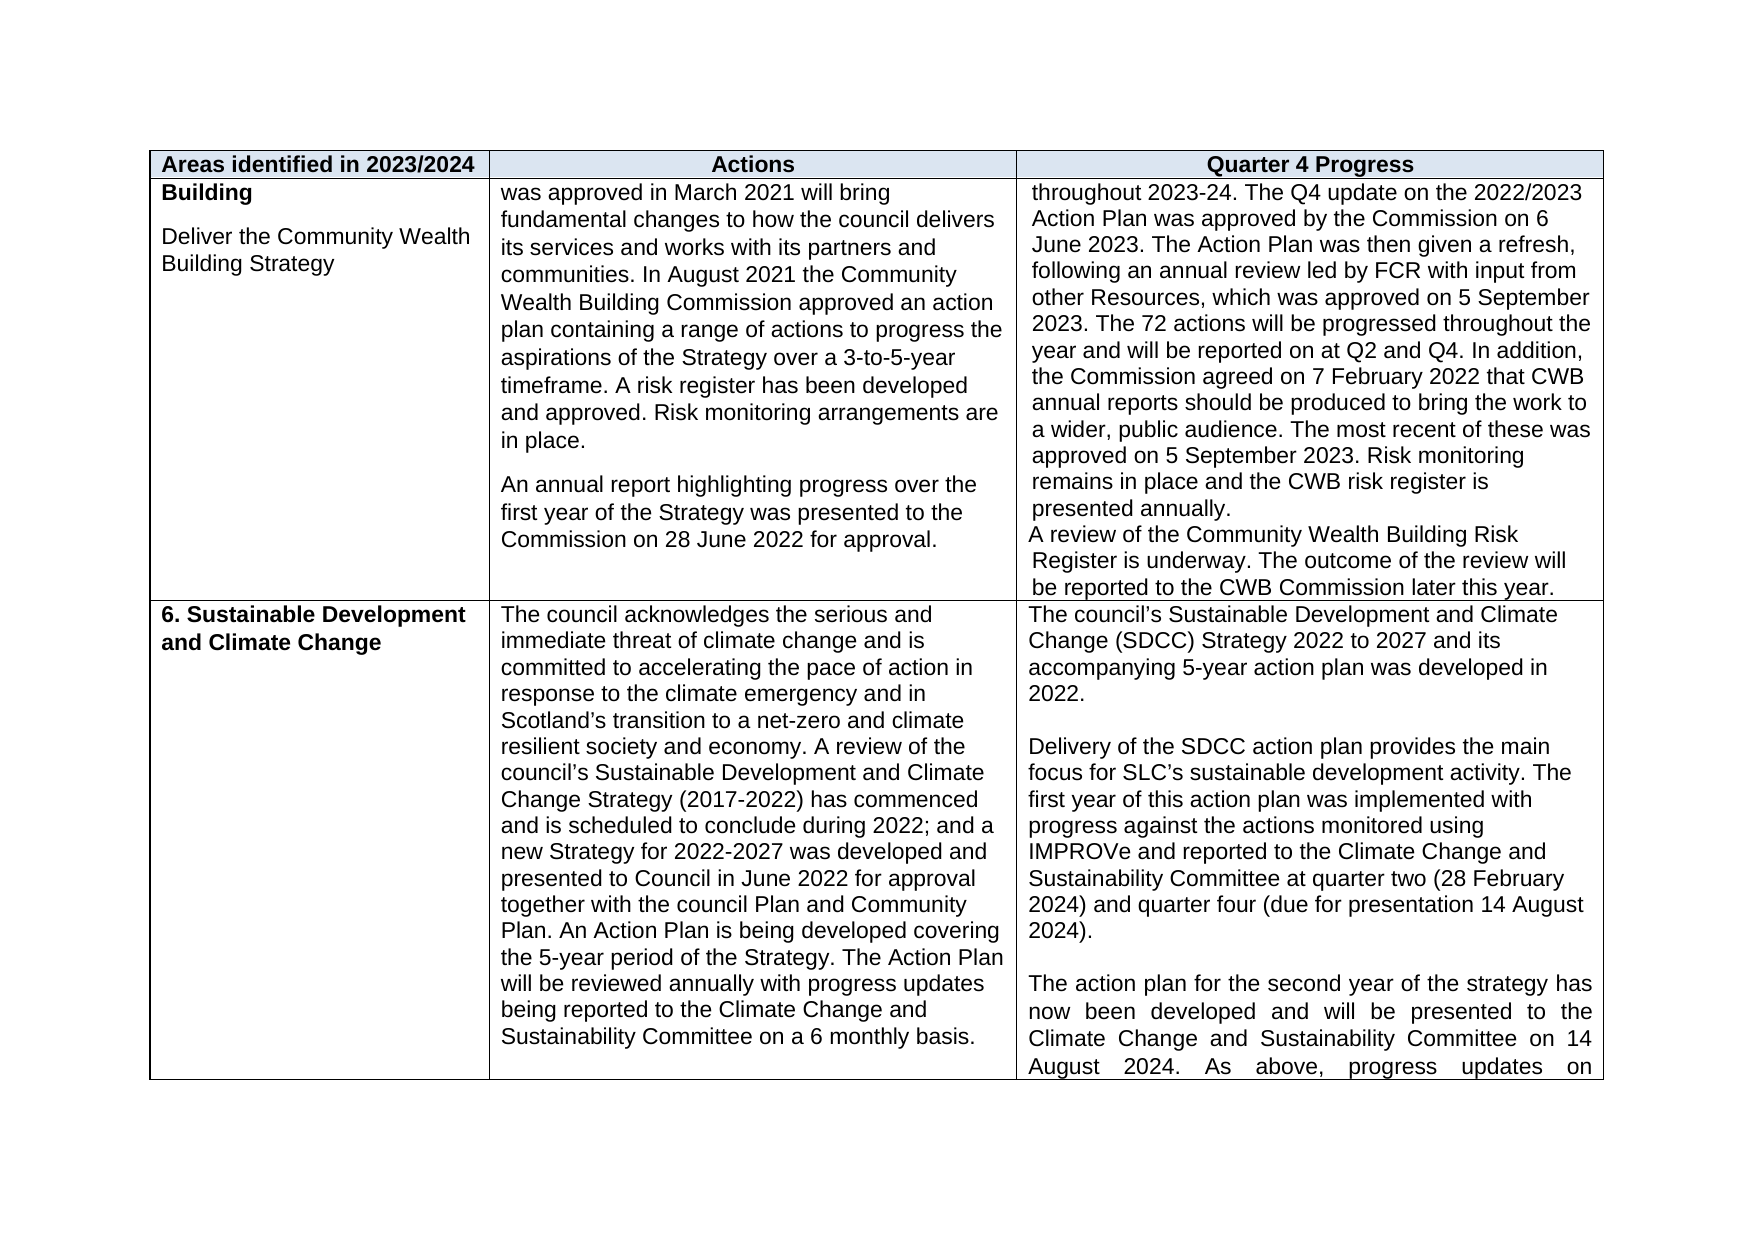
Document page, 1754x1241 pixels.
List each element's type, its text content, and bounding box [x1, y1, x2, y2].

table_cell The council’s Sustainable Development and Climate Change (SDCC) Strategy 2022 to 2027 and its accompanying 5-year action plan was developed in 2022. Delivery of the SDCC action plan provides the main focus for SLC’s sustainable development activity. The first year of this action plan was implemented with progress against the actions monitored using IMPROVe and reported to the Climate Change and Sustainability Committee at quarter two (28 February 2024) and quarter four (due for presentation 14 August 2024). The action plan for the second year of the strategy has now been developed and will be presented to the Climate Change and Sustainability Committee on 14 August 2024. As above, progress updates on [1017, 601, 1603, 1079]
table_header Quarter 4 Progress [1017, 151, 1603, 177]
table_cell The council acknowledges the serious and immediate threat of climate change and is committed to accelerating the pace of action in response to the climate emergency and in Scotland’s transition to a net-zero and climate resilient society and economy. A review of the council’s Sustainable Development and Climate Change Strategy (2017-2022) has commenced and is scheduled to conclude during 2022; and a new Strategy for 2022-2027 was developed and presented to Council in June 2022 for approval together with the council Plan and Community Plan. An Action Plan is being developed covering the 5-year period of the Strategy. The Action Plan will be reviewed annually with progress updates being reported to the Climate Change and Sustainability Committee on a 6 monthly basis. [490, 601, 1016, 1079]
table_cell was approved in March 2021 will bring fundamental changes to how the council delivers its services and works with its partners and communities. In August 2021 the Community Wealth Building Commission approved an action plan containing a range of actions to progress the aspirations of the Strategy over a 3-to-5-year timeframe. A risk register has been developed and approved. Risk monitoring arrangements are in place. An annual report highlighting progress over the first year of the Strategy was presented to the Commission on 28 June 2022 for approval. [490, 179, 1016, 600]
table_cell throughout 2023-24. The Q4 update on the 2022/2023 Action Plan was approved by the Commission on 6 June 2023. The Action Plan was then given a refresh, following an annual review led by FCR with input from other Resources, which was approved on 5 September 2023. The 72 actions will be progressed throughout the year and will be reported on at Q2 and Q4. In addition, the Commission agreed on 7 February 2022 that CWB annual reports should be produced to bring the work to a wider, public audience. The most recent of these was approved on 5 September 2023. Risk monitoring remains in place and the CWB risk register is presented annually. A review of the Community Wealth Building Risk Register is underway. The outcome of the review will be reported to the CWB Commission later this year. [1017, 179, 1603, 600]
table_cell 6. Sustainable Development and Climate Change [151, 601, 489, 1079]
table_cell Building Deliver the Community Wealth Building Strategy [151, 179, 489, 600]
table_header Areas identified in 2023/2024 [151, 151, 489, 177]
table_header Actions [490, 151, 1016, 177]
